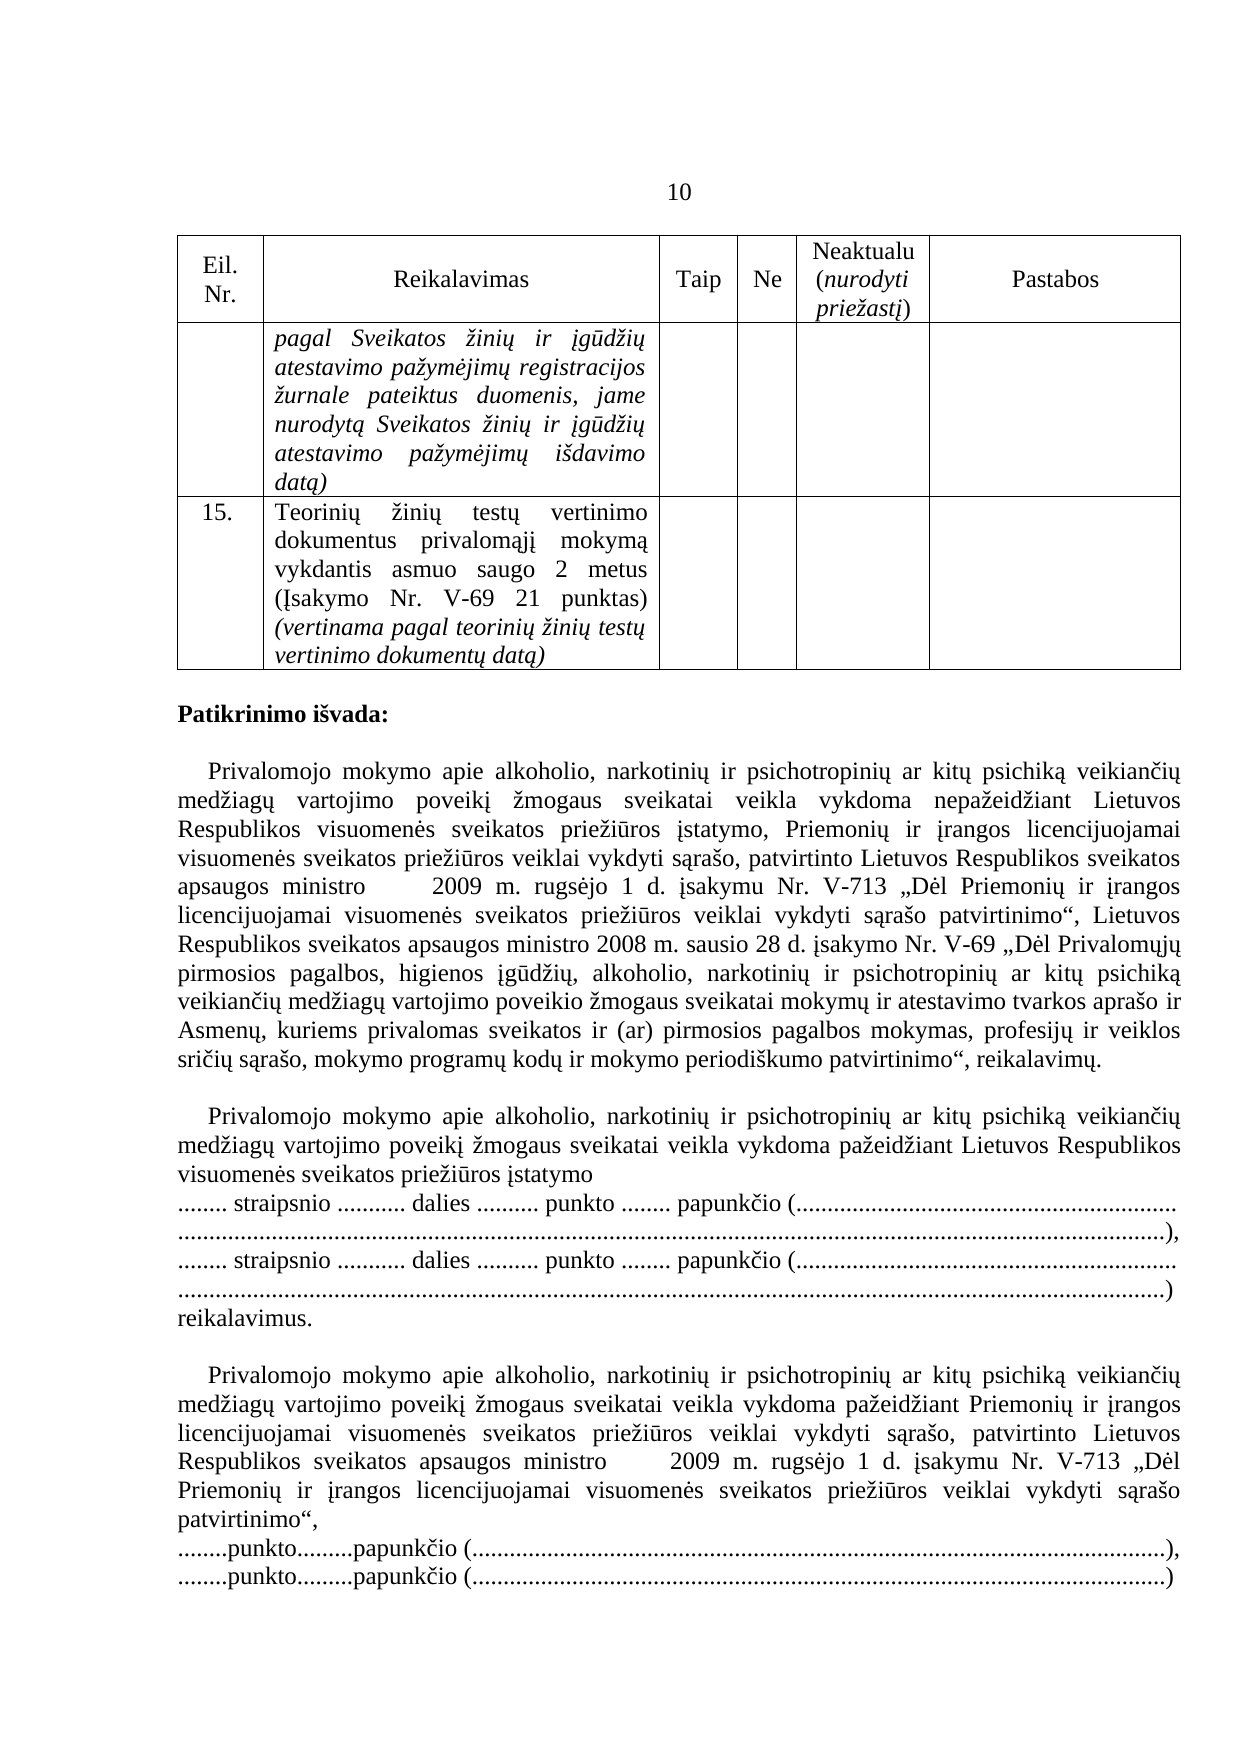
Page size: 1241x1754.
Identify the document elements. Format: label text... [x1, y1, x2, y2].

table_cell [660, 323, 737, 496]
text ........punkto.........papunkčio (...............................................................................................................), [177, 1533, 1181, 1561]
text ..............................................................................................................................................................) [177, 1274, 1181, 1303]
text  Privalomojo mokymo apie alkoholio, narkotinių ir psichotropinių ar kitų psichiką veikiančių medžiagų vartojimo poveikį žmogaus sveikatai veikla vykdoma pažeidžiant Priemonių ir įrangos licencijuojamai visuomenės sveikatos priežiūros veiklai vykdyti sąrašo, patvirtinto Lietuvos Respublikos sveikatos apsaugos ministro 2009 m. rugsėjo 1 d. įsakymu Nr. V-713 „Dėl Priemonių ir įrangos licencijuojamai visuomenės sveikatos priežiūros veiklai vykdyti sąrašo patvirtinimo“, [177, 1360, 1181, 1533]
table_header Ne [738, 236, 796, 322]
table_cell [797, 323, 929, 496]
text Patikrinimo išvada: [177, 699, 1181, 728]
table_header Reikalavimas [264, 236, 659, 322]
table_cell [930, 323, 1180, 496]
table_cell [797, 497, 929, 669]
table_cell [930, 497, 1180, 669]
text  Privalomojo mokymo apie alkoholio, narkotinių ir psichotropinių ar kitų psichiką veikiančių medžiagų vartojimo poveikį žmogaus sveikatai veikla vykdoma nepažeidžiant Lietuvos Respublikos visuomenės sveikatos priežiūros įstatymo, Priemonių ir įrangos licencijuojamai visuomenės sveikatos priežiūros veiklai vykdyti sąrašo, patvirtinto Lietuvos Respublikos sveikatos apsaugos ministro 2009 m. rugsėjo 1 d. įsakymu Nr. V-713 „Dėl Priemonių ir įrangos licencijuojamai visuomenės sveikatos priežiūros veiklai vykdyti sąrašo patvirtinimo“, Lietuvos Respublikos sveikatos apsaugos ministro 2008 m. sausio 28 d. įsakymo Nr. V-69 „Dėl Privalomųjų pirmosios pagalbos, higienos įgūdžių, alkoholio, narkotinių ir psichotropinių ar kitų psichiką veikiančių medžiagų vartojimo poveikio žmogaus sveikatai mokymų ir atestavimo tvarkos aprašo ir Asmenų, kuriems privalomas sveikatos ir (ar) pirmosios pagalbos mokymas, profesijų ir veiklos sričių sąrašo, mokymo programų kodų ir mokymo periodiškumo patvirtinimo“, reikalavimų. [177, 756, 1181, 1073]
table_header Eil. Nr. [178, 236, 263, 322]
table_cell [738, 497, 796, 669]
table_header Neaktualu (nurodyti priežastį) [797, 236, 929, 322]
text ..............................................................................................................................................................), [177, 1216, 1181, 1245]
table_cell pagal Sveikatos žinių ir įgūdžių atestavimo pažymėjimų registracijos žurnale pateiktus duomenis, jame nurodytą Sveikatos žinių ir įgūdžių atestavimo pažymėjimų išdavimo datą) [264, 323, 659, 496]
table_header Pastabos [930, 236, 1180, 322]
text reikalavimus. [177, 1303, 1181, 1331]
table_cell [660, 497, 737, 669]
table_cell Teorinių žinių testų vertinimo dokumentus privalomąjį mokymą vykdantis asmuo saugo 2 metus (Įsakymo Nr. V-69 21 punktas) (vertinama pagal teorinių žinių testų vertinimo dokumentų datą) [264, 497, 659, 669]
table_cell [178, 323, 263, 496]
text  Privalomojo mokymo apie alkoholio, narkotinių ir psichotropinių ar kitų psichiką veikiančių medžiagų vartojimo poveikį žmogaus sveikatai veikla vykdoma pažeidžiant Lietuvos Respublikos visuomenės sveikatos priežiūros įstatymo [177, 1101, 1181, 1188]
table_cell 15. [178, 497, 263, 669]
text ........ straipsnio ........... dalies .......... punkto ........ papunkčio (............................................................. [177, 1245, 1181, 1274]
table_cell [738, 323, 796, 496]
table_header Taip [660, 236, 737, 322]
text ........punkto.........papunkčio (...............................................................................................................) [177, 1561, 1181, 1590]
text ........ straipsnio ........... dalies .......... punkto ........ papunkčio (............................................................. [177, 1188, 1181, 1216]
